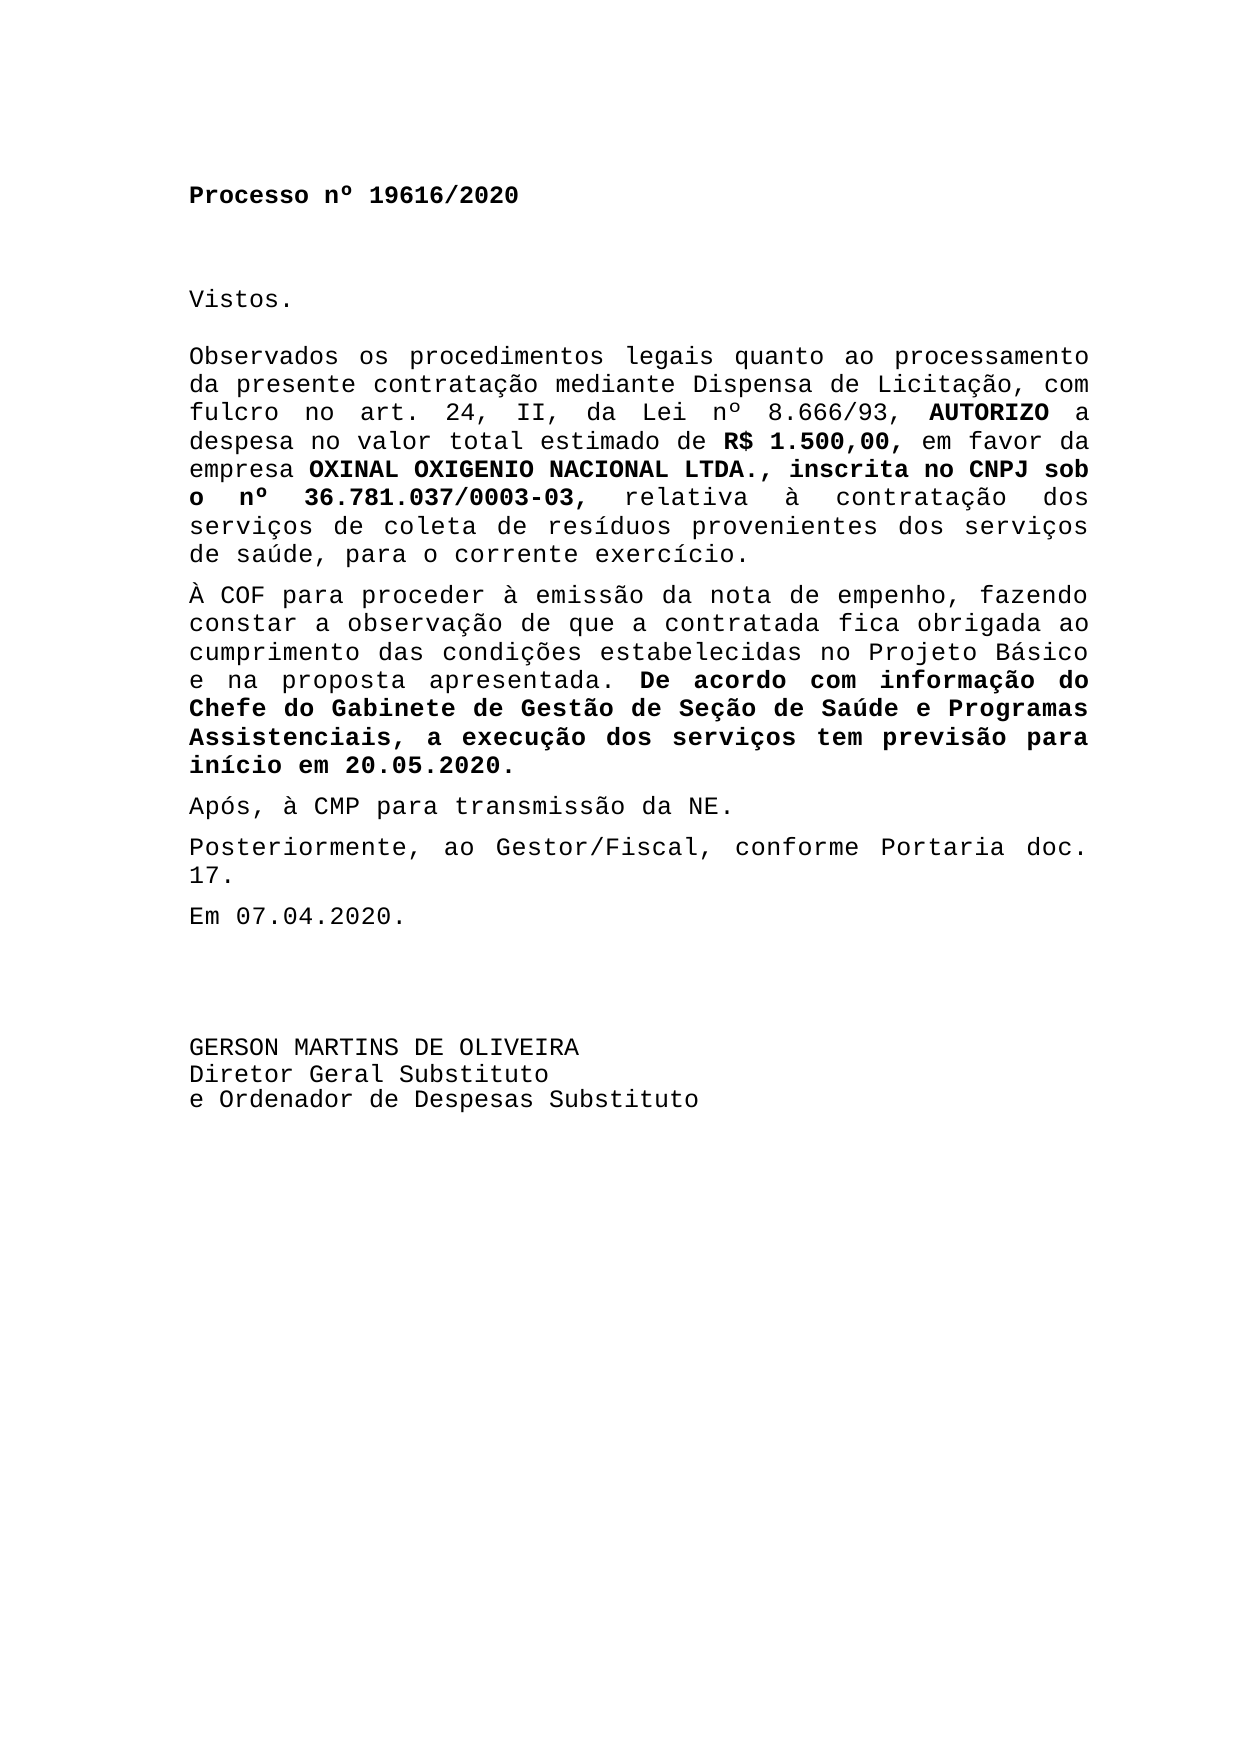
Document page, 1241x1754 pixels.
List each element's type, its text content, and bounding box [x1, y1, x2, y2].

text Processo nº 19616/2020 [189, 179, 1122, 210]
text GERSON MARTINS DE OLIVEIRA [189, 1031, 1089, 1062]
text À COF para proceder à emissão da nota de empenho, fazendo constar a observação de que a contratada fica obrigada ao cumprimento das condições estabelecidas no Projeto Básico e na proposta apresentada. De acordo com informação do Chefe do Gabinete de Gestão de Seção de Saúde e Programas Assistenciais, a execução dos serviços tem previsão para início em 20.05.2020. [189, 582, 1089, 781]
text Vistos. [189, 287, 1089, 315]
text Diretor Geral Substituto [189, 1062, 1089, 1087]
text e Ordenador de Despesas Substituto [189, 1087, 1089, 1112]
text Posteriormente, ao Gestor/Fiscal, conforme Portaria doc. 17. [189, 834, 1089, 891]
text Observados os procedimentos legais quanto ao processamento da presente contratação mediante Dispensa de Licitação, com fulcro no art. 24, II, da Lei nº 8.666/93, AUTORIZO a despesa no valor total estimado de R$ 1.500,00, em favor da empresa OXINAL OXIGENIO NACIONAL LTDA., inscrita no CNPJ sob o nº 36.781.037/0003-03, relativa à contratação dos serviços de coleta de resíduos provenientes dos serviços de saúde, para o corrente exercício. [189, 343, 1089, 570]
text Após, à CMP para transmissão da NE. [189, 793, 1089, 822]
text Em 07.04.2020. [189, 903, 1089, 932]
